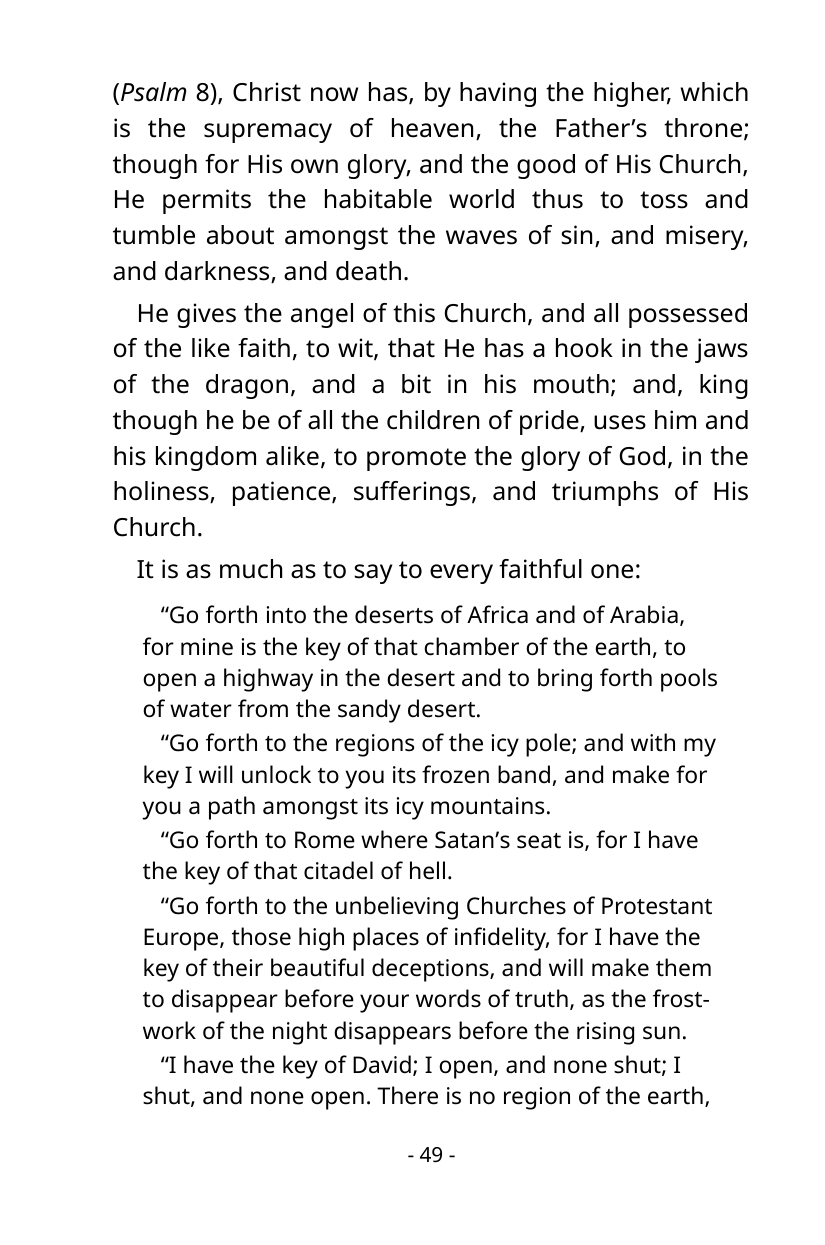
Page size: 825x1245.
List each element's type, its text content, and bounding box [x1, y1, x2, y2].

text It is as much as to say to every faithful one: [112, 552, 750, 586]
text He gives the angel of this Church, and all possessed of the like faith, to wit, that He has a hook in the jaws of the dragon, and a bit in his mouth; and, king though he be of all the children of pride, uses him and his kingdom alike, to promote the glory of God, in the holiness, patience, sufferings, and triumphs of His Church. [112, 295, 750, 544]
text (Psalm 8), Christ now has, by having the higher, which is the supremacy of heaven, the Father’s throne; though for His own glory, and the good of His Church, He permits the habitable world thus to toss and tumble about amongst the waves of sin, and misery, and darkness, and death. [112, 75, 750, 288]
text “Go forth to the unbelieving Churches of Protestant Europe, those high places of infidelity, for I have the key of their beautiful deceptions, and will make them to disappear before your words of truth, as the frost-work of the night disappears before the rising sun. [142, 889, 720, 1046]
text “Go forth to Rome where Satan’s seat is, for I have the key of that citadel of hell. [142, 824, 720, 887]
text “I have the key of David; I open, and none shut; I shut, and none open. There is no region of the earth, [142, 1049, 720, 1111]
text “Go forth to the regions of the icy pole; and with my key I will unlock to you its frozen band, and make for you a path amongst its icy mountains. [142, 727, 720, 821]
text “Go forth into the deserts of Africa and of Arabia, for mine is the key of that chamber of the earth, to open a highway in the desert and to bring forth pools of water from the sandy desert. [142, 599, 720, 724]
